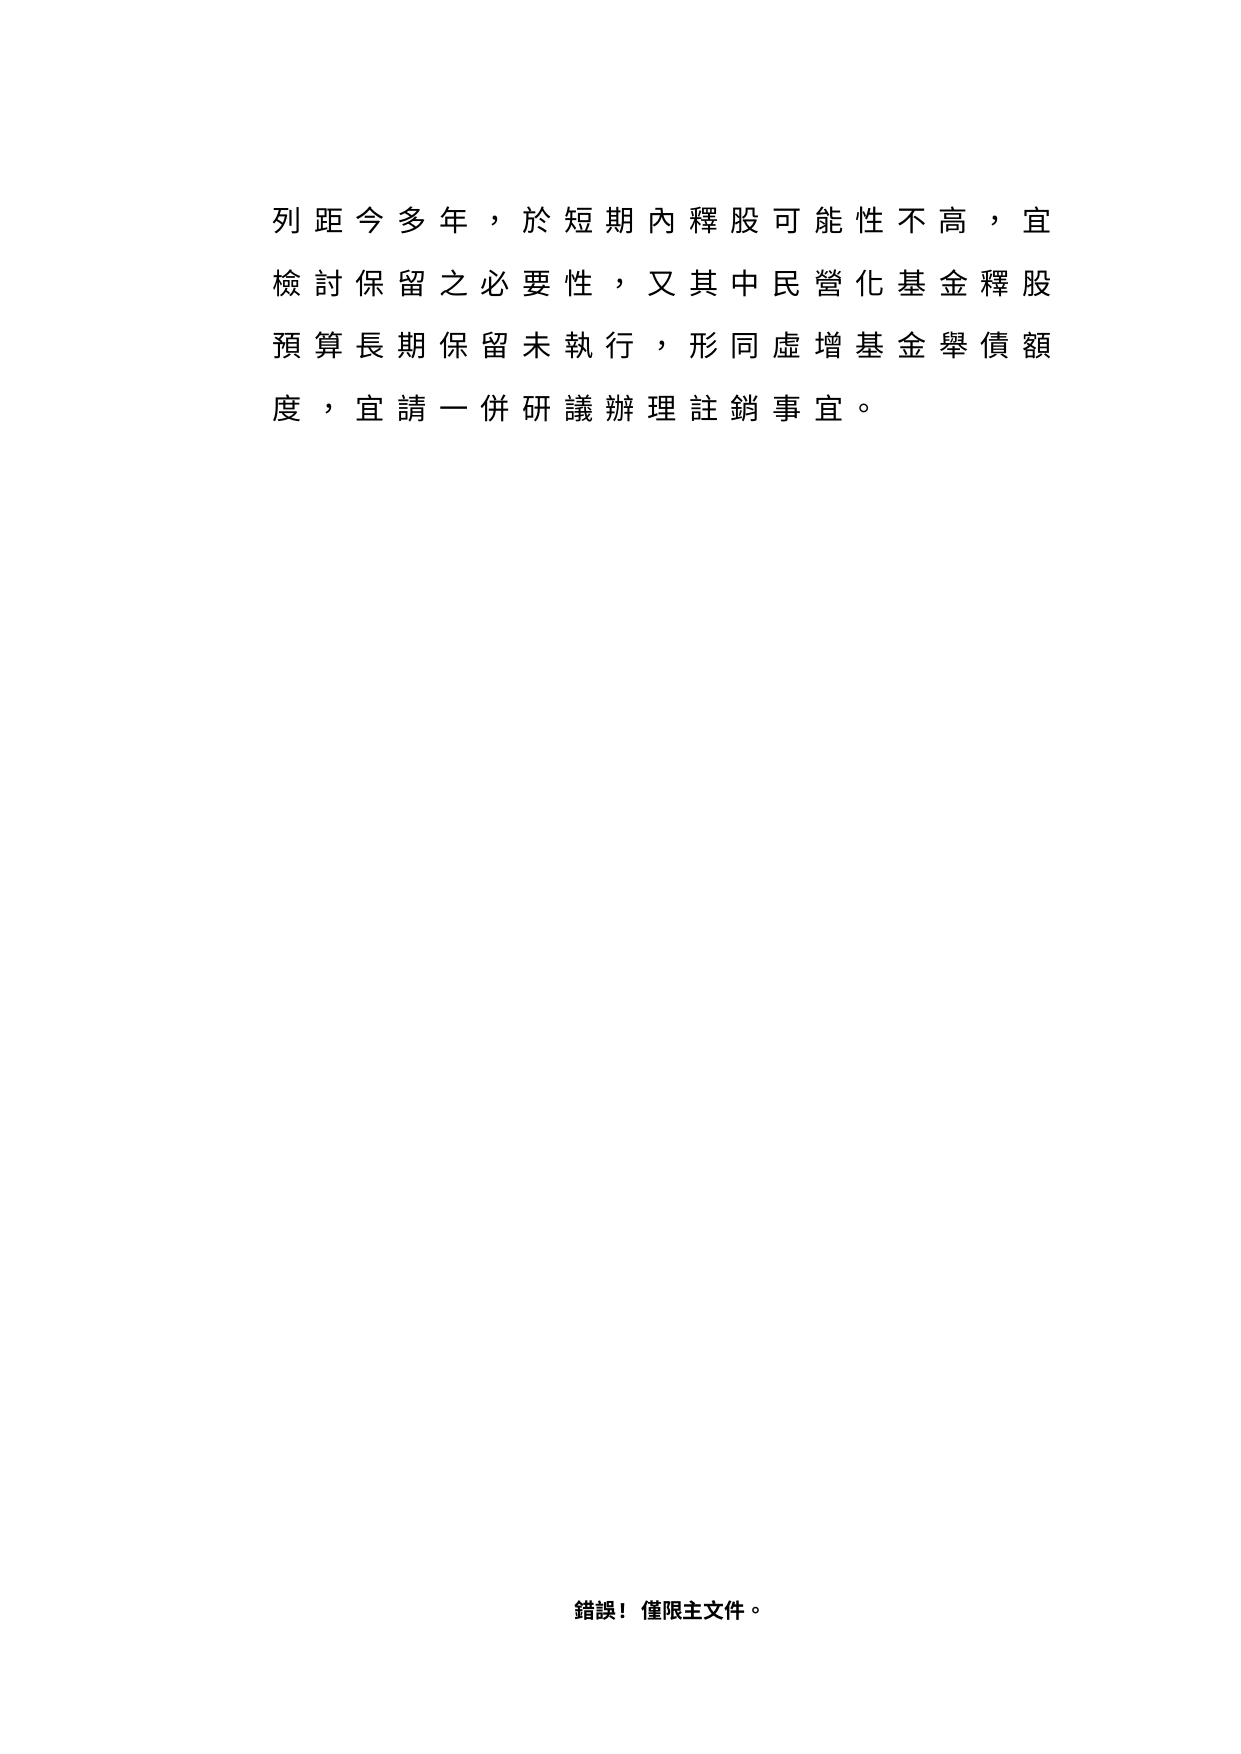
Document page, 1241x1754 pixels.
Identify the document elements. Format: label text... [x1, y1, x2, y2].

text 列距今多年，於短期內釋股可能性不高，宜檢討保留之必要性，又其中民營化基金釋股預算長期保留未執行，形同虛增基金舉債額度，宜請一併研議辦理註銷事宜。 [242, 177, 1058, 427]
